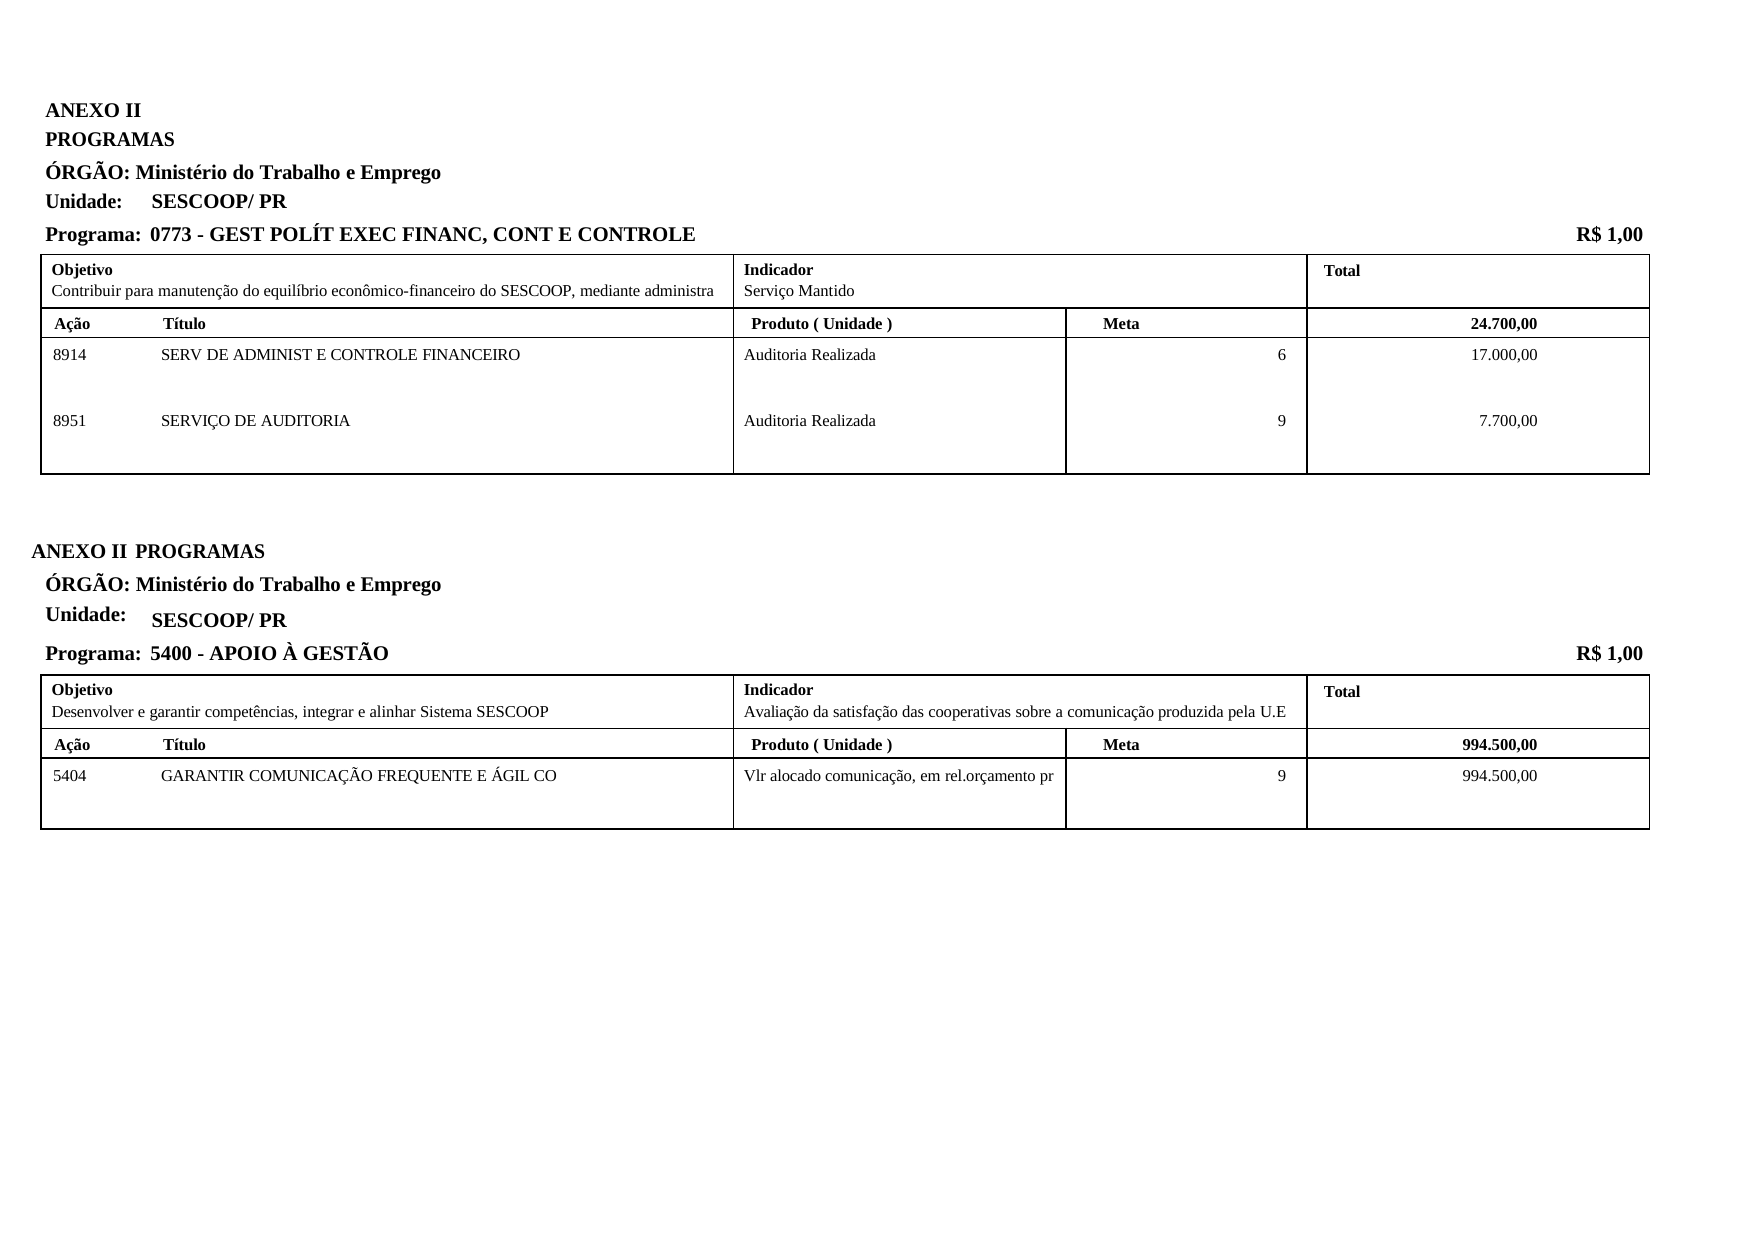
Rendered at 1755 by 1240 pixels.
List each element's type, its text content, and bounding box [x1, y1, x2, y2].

table_header Total [1308, 676, 1649, 727]
table_cell Meta [1067, 309, 1306, 336]
table_header Indicador Avaliação da satisfação das cooperativas sobre a comunicação produzida pela U.E [734, 676, 1306, 727]
text ÓRGÃO: Ministério do Trabalho e Emprego [45, 572, 1660, 596]
table_cell Auditoria Realizada Auditoria Realizada [734, 338, 1065, 473]
table_cell 994.500,00 [1308, 729, 1649, 757]
table_cell 6 9 [1067, 338, 1306, 473]
table_cell Ação Título [42, 309, 733, 336]
table_cell 994.500,00 [1308, 759, 1649, 828]
text ANEXO II PROGRAMAS [31, 539, 268, 563]
table_cell Produto ( Unidade ) [734, 729, 1065, 757]
text Programa: 5400 - APOIO À GESTÃO R$ 1,00 [45, 641, 1660, 665]
text SESCOOP/ PR [151, 607, 1660, 632]
table_header Objetivo Desenvolver e garantir competências, integrar e alinhar Sistema SESCOOP [42, 676, 733, 727]
table_cell 5404 GARANTIR COMUNICAÇÃO FREQUENTE E ÁGIL CO [42, 759, 733, 828]
table_cell Ação Título [42, 729, 733, 757]
table_header Total [1308, 255, 1649, 307]
table_cell 8914 SERV DE ADMINIST E CONTROLE FINANCEIRO 8951 SERVIÇO DE AUDITORIA [42, 338, 733, 473]
table_cell Produto ( Unidade ) [734, 309, 1065, 336]
table_cell 24.700,00 [1308, 309, 1649, 336]
table_header Indicador Serviço Mantido [734, 255, 1306, 307]
table_cell 17.000,00 7.700,00 [1308, 338, 1649, 473]
table_cell 9 [1067, 759, 1306, 828]
table_cell Meta [1067, 729, 1306, 757]
table_cell Vlr alocado comunicação, em rel.orçamento pr [734, 759, 1065, 828]
text Unidade: [45, 602, 127, 626]
table_header Objetivo Contribuir para manutenção do equilíbrio econômico-financeiro do SESCOOP, mediante administra [42, 255, 733, 307]
